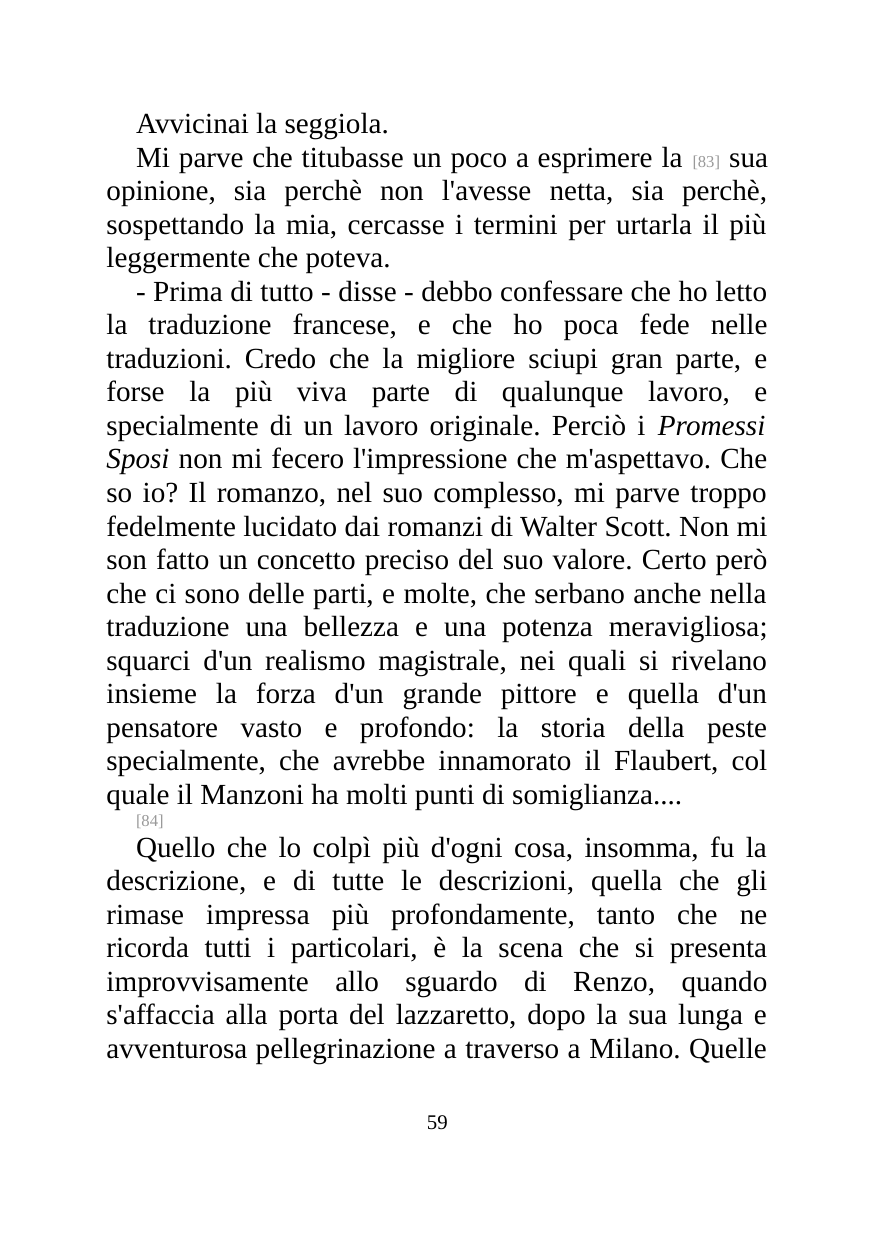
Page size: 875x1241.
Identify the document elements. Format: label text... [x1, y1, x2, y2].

text - Prima di tutto - disse - debbo confessare che ho letto la traduzione francese, e che ho poca fede nelle traduzioni. Credo che la migliore sciupi gran parte, e forse la più viva parte di qualunque lavoro, e specialmente di un lavoro originale. Perciò i Promessi Sposi non mi fecero l'impressione che m'aspettavo. Che so io? Il romanzo, nel suo complesso, mi parve troppo fedelmente lucidato dai romanzi di Walter Scott. Non mi son fatto un concetto preciso del suo valore. Certo però che ci sono delle parti, e molte, che serbano anche nella traduzione una bellezza e una potenza meravigliosa; squarci d'un realismo magistrale, nei quali si rivelano insieme la forza d'un grande pittore e quella d'un pensatore vasto e profondo: la storia della peste specialmente, che avrebbe innamorato il Flaubert, col quale il Manzoni ha molti punti di somiglianza.... [106, 274, 768, 811]
text Quello che lo colpì più d'ogni cosa, insomma, fu la descrizione, e di tutte le descrizioni, quella che gli rimase impressa più profondamente, tanto che ne ricorda tutti i particolari, è la scena che si presenta improvvisamente allo sguardo di Renzo, quando s'affaccia alla porta del lazzaretto, dopo la sua lunga e avventurosa pellegrinazione a traverso a Milano. Quelle [106, 830, 768, 1064]
text Mi parve che titubasse un poco a esprimere la [83] sua opinione, sia perchè non l'avesse netta, sia perchè, sospettando la mia, cercasse i termini per urtarla il più leggermente che poteva. [106, 140, 768, 274]
text Avvicinai la seggiola. [106, 106, 768, 140]
text [84] [164, 811, 768, 830]
text [84] [106, 811, 136, 830]
